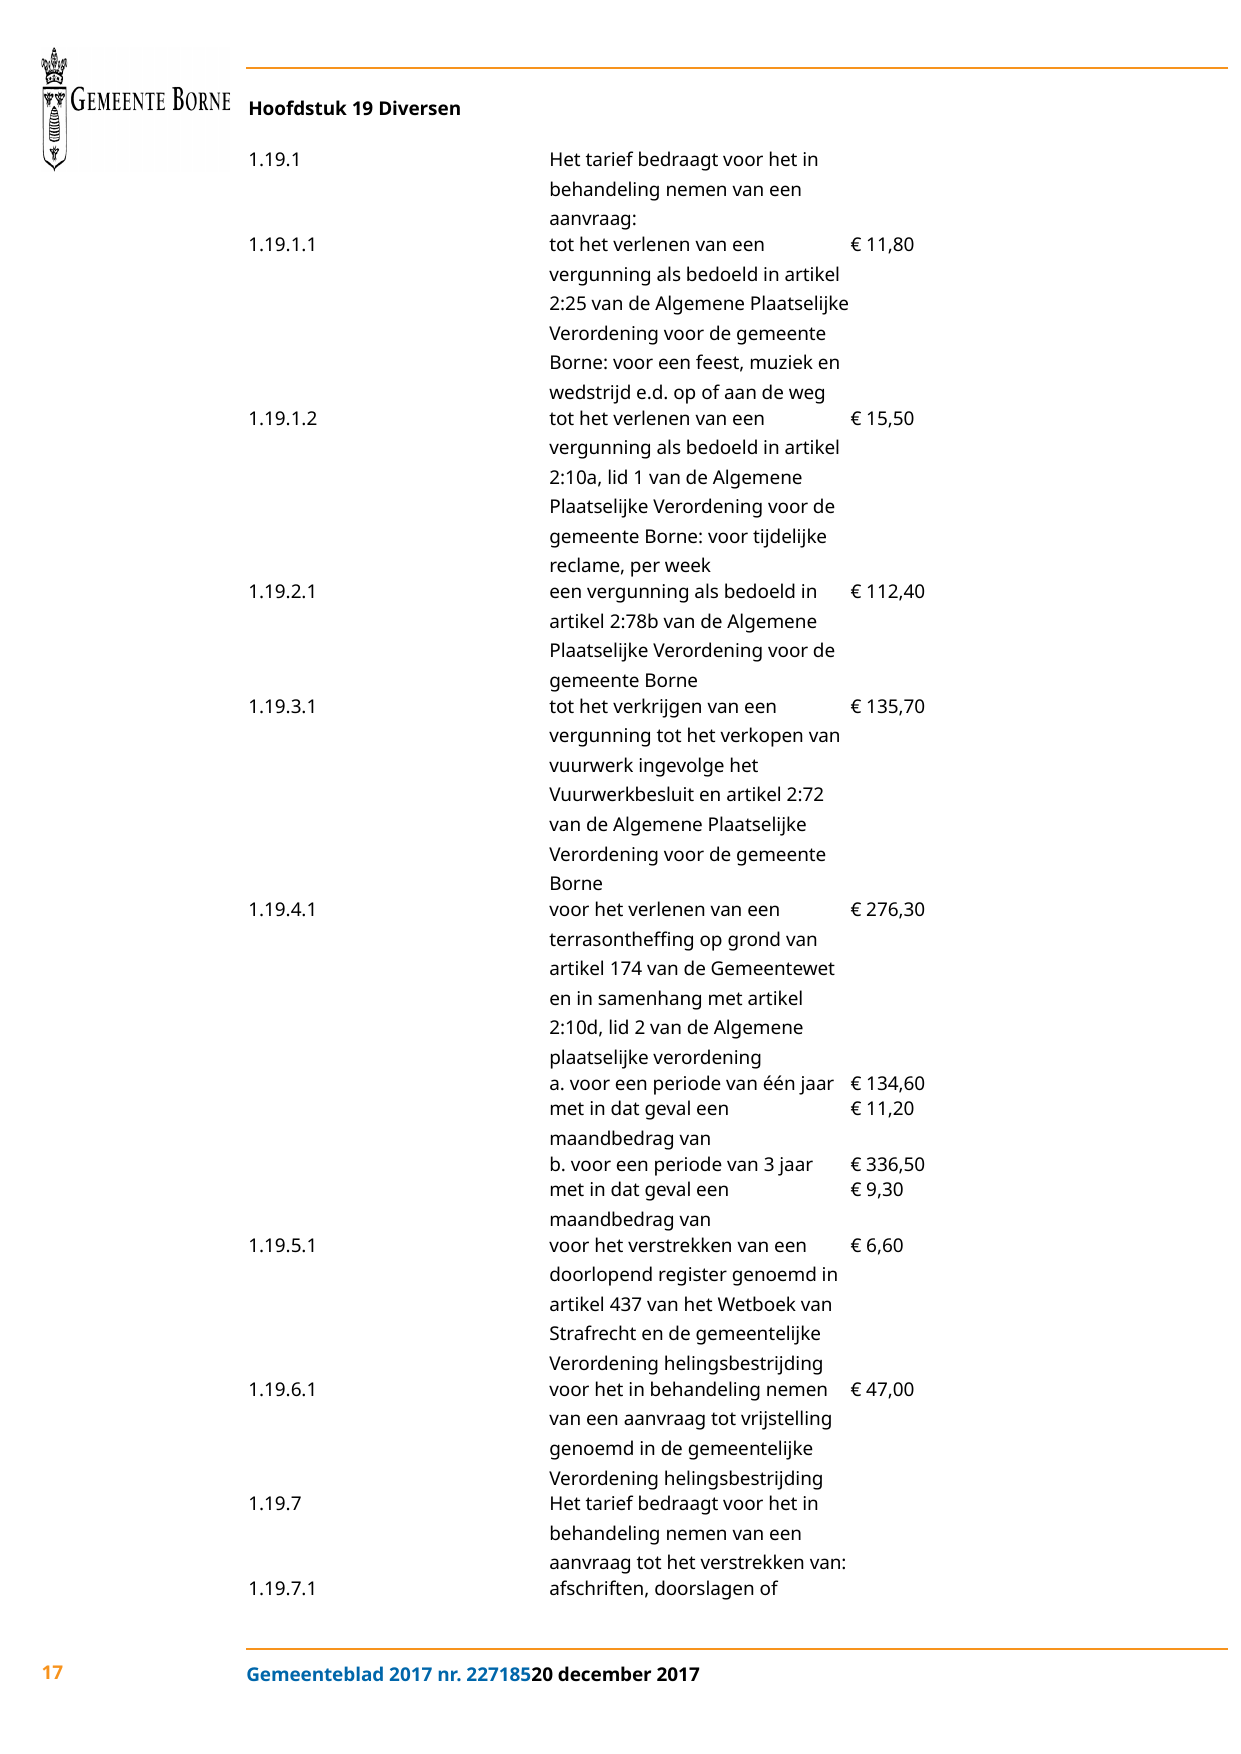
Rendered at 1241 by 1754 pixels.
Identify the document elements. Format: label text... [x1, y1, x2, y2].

table_cell 1.19.1.2 [248, 405, 549, 578]
table_cell € 112,40 [850, 579, 1152, 693]
table_cell 1.19.1 [248, 146, 549, 231]
table_cell b. voor een periode van 3 jaar [549, 1151, 850, 1177]
table_cell 1.19.4.1 [248, 896, 549, 1070]
table_cell [248, 1096, 549, 1151]
table_cell 1.19.7 [248, 1490, 549, 1575]
table_cell 1.19.7.1 [248, 1575, 549, 1601]
table_cell [850, 95, 1152, 121]
table_cell € 9,30 [850, 1177, 1152, 1232]
table_cell 1.19.6.1 [248, 1376, 549, 1490]
table_cell [850, 1490, 1152, 1575]
table_cell tot het verlenen van een vergunning als bedoeld in artikel 2:25 van de Algemene Plaatselijke Verordening voor de gemeente Borne: voor een feest, muziek en wedstrijd e.d. op of aan de weg [549, 231, 850, 405]
table_cell € 135,70 [850, 693, 1152, 896]
table_cell [248, 1070, 549, 1096]
table_cell [850, 1575, 1152, 1601]
table_cell tot het verlenen van een vergunning als bedoeld in artikel 2:10a, lid 1 van de Algemene Plaatselijke Verordening voor de gemeente Borne: voor tijdelijke reclame, per week [549, 405, 850, 578]
table_cell [248, 121, 549, 146]
table_cell 1.19.3.1 [248, 693, 549, 896]
table_cell een vergunning als bedoeld in artikel 2:78b van de Algemene Plaatselijke Verordening voor de gemeente Borne [549, 579, 850, 693]
table_cell € 15,50 [850, 405, 1152, 578]
table_cell Het tarief bedraagt voor het in behandeling nemen van een aanvraag tot het verstrekken van: [549, 1490, 850, 1575]
table_cell [248, 1151, 549, 1177]
table_cell tot het verkrijgen van een vergunning tot het verkopen van vuurwerk ingevolge het Vuurwerkbesluit en artikel 2:72 van de Algemene Plaatselijke Verordening voor de gemeente Borne [549, 693, 850, 896]
table_cell € 11,20 [850, 1096, 1152, 1151]
table_cell 1.19.5.1 [248, 1232, 549, 1376]
table_cell [549, 121, 850, 146]
table_cell € 47,00 [850, 1376, 1152, 1490]
table_cell € 6,60 [850, 1232, 1152, 1376]
table_cell € 134,60 [850, 1070, 1152, 1096]
table_cell 1.19.2.1 [248, 579, 549, 693]
table_cell Hoofdstuk 19 Diversen [248, 95, 850, 121]
table_cell € 11,80 [850, 231, 1152, 405]
table_cell [850, 146, 1152, 231]
table_cell voor het in behandeling nemen van een aanvraag tot vrijstelling genoemd in de gemeentelijke Verordening helingsbestrijding [549, 1376, 850, 1490]
table_cell voor het verlenen van een terrasontheffing op grond van artikel 174 van de Gemeentewet en in samenhang met artikel 2:10d, lid 2 van de Algemene plaatselijke verordening [549, 896, 850, 1070]
table_cell afschriften, doorslagen of [549, 1575, 850, 1601]
table_cell a. voor een periode van één jaar [549, 1070, 850, 1096]
table_cell [850, 121, 1152, 146]
table_cell 1.19.1.1 [248, 231, 549, 405]
picture [41, 47, 231, 172]
table_cell [248, 1177, 549, 1232]
table_cell voor het verstrekken van een doorlopend register genoemd in artikel 437 van het Wetboek van Strafrecht en de gemeentelijke Verordening helingsbestrijding [549, 1232, 850, 1376]
table_cell met in dat geval een maandbedrag van [549, 1096, 850, 1151]
table_cell € 276,30 [850, 896, 1152, 1070]
table_cell met in dat geval een maandbedrag van [549, 1177, 850, 1232]
table_cell € 336,50 [850, 1151, 1152, 1177]
table_cell Het tarief bedraagt voor het in behandeling nemen van een aanvraag: [549, 146, 850, 231]
